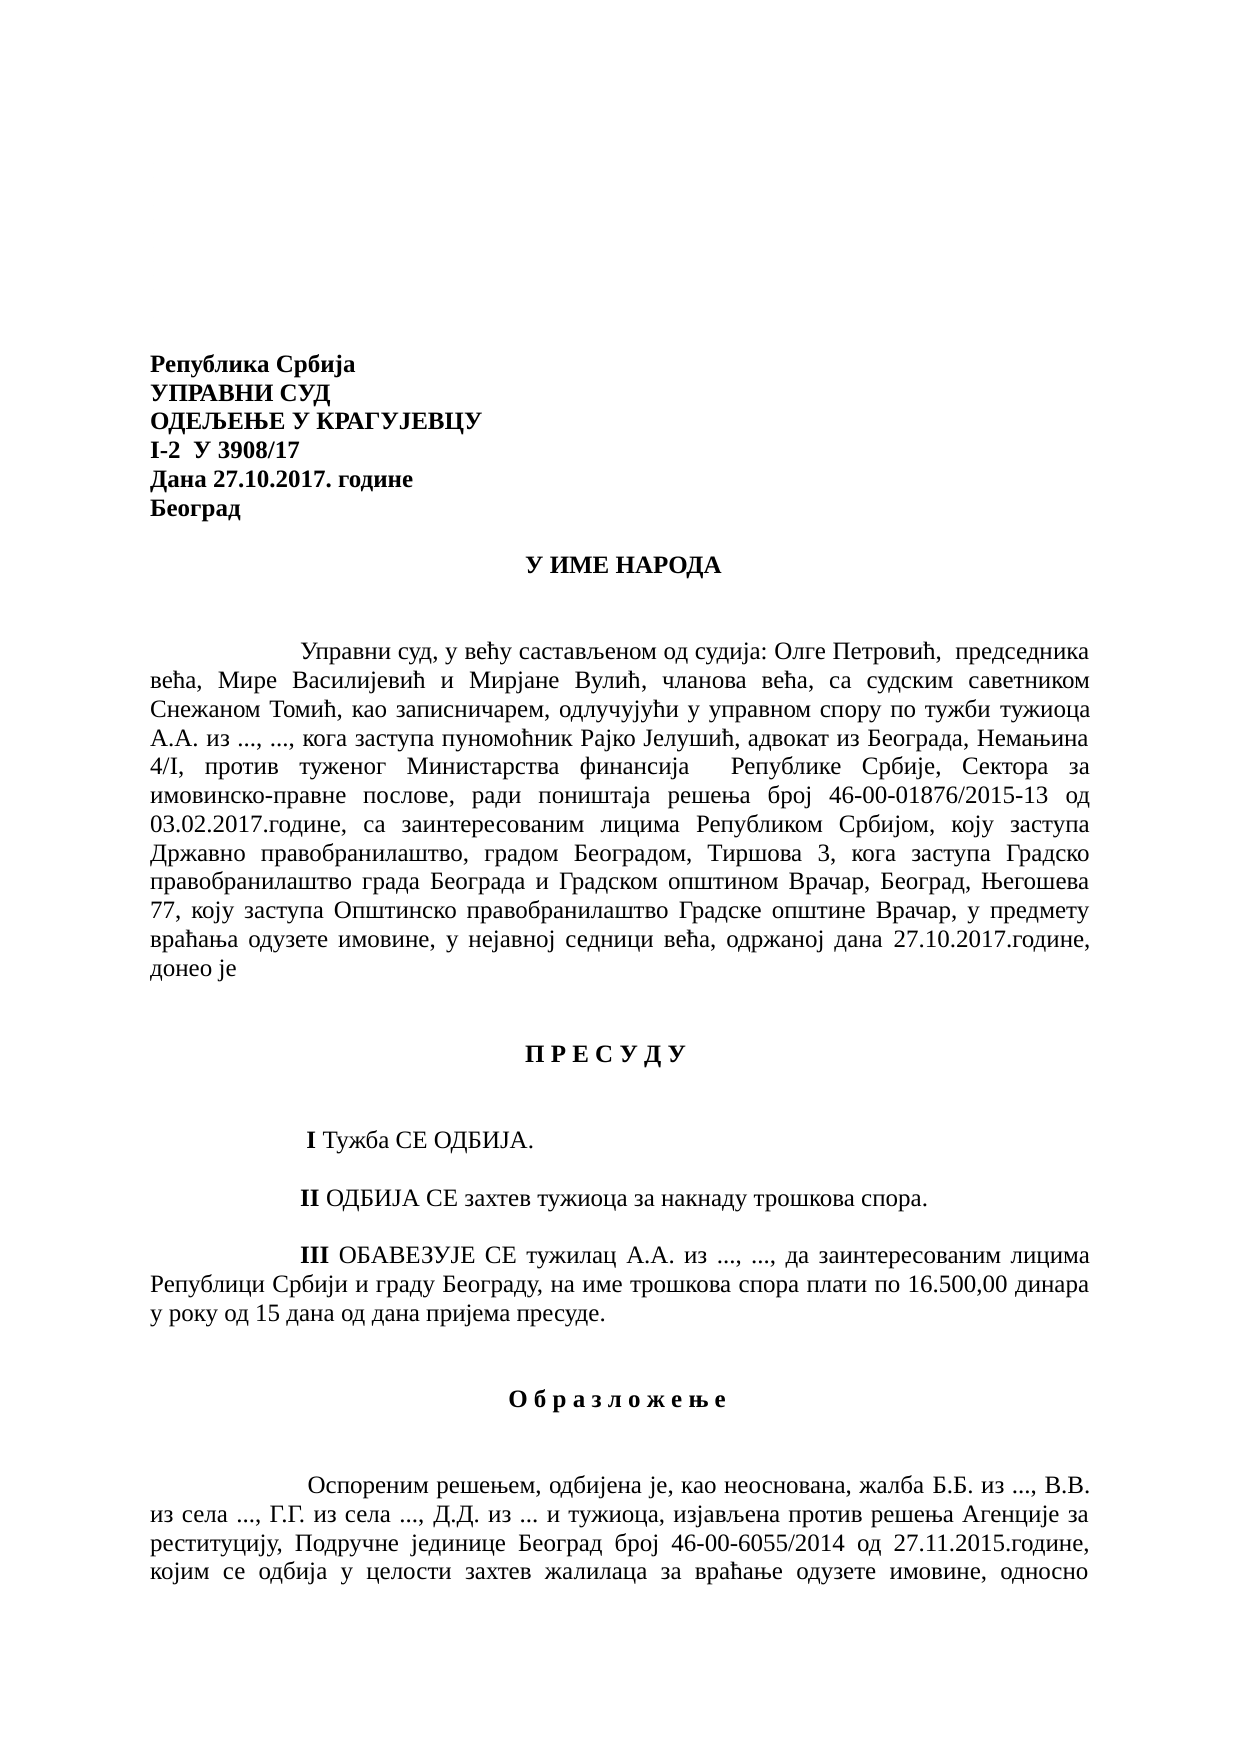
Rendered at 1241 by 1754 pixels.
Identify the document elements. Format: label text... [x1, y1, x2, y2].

text Београд [150, 493, 1090, 521]
text I Тужба СЕ ОДБИЈА. [150, 1125, 1090, 1154]
text УПРАВНИ СУД [150, 378, 1090, 406]
text ОДEЉЕЊЕ У КРАГУЈЕВЦУ [150, 406, 1090, 435]
text П Р Е С У Д У [150, 1039, 1090, 1068]
text II ОДБИЈА СЕ захтев тужиоца за накнаду трошкова спора. [150, 1183, 1090, 1211]
text I-2 У 3908/17 [150, 435, 1090, 464]
text О б р а з л о ж е њ е [150, 1384, 1090, 1413]
text У ИМЕ НАРОДА [150, 550, 1090, 579]
text Дана 27.10.2017. године [150, 464, 1090, 493]
text Оспореним решењем, одбијена је, као неоснована, жалба Б.Б. из ..., В.В. из села ..., Г.Г. из села ..., Д.Д. из ... и тужиоца, изјављена против решења Агенције за реституцију, Подручне јединице Београд број 46-00-6055/2014 од 27.11.2015.године, којим се одбија у целости захтев жалилаца за враћање одузете имовине, односно [150, 1470, 1090, 1585]
text Управни суд, у већу састављеном од судија: Олге Петровић, председника већа, Мире Василијевић и Мирјане Вулић, чланова већа, са судским саветником Снежаном Томић, као записничарем, одлучујући у управном спору по тужби тужиоца А.А. из ..., ..., кога заступа пуномоћник Рајко Јелушић, адвокат из Београда, Немањина 4/I, против туженог Министарства финансија Републике Србије, Сектора за имовинско-правне послове, ради поништаја решења број 46-00-01876/2015-13 од 03.02.2017.године, са заинтересованим лицима Републиком Србијом, коју заступа Државно правобранилаштво, градом Београдом, Тиршова 3, кога заступа Градско правобранилаштво града Београда и Градском општином Врачар, Београд, Његошева 77, коју заступа Општинско правобранилаштво Градске општине Врачар, у предмету враћања одузете имовине, у нејавној седници већа, одржаној дана 27.10.2017.године, донео је [150, 636, 1090, 981]
text III ОБАВЕЗУЈЕ СЕ тужилац А.А. из ..., ..., да заинтересованим лицима Републици Србији и граду Београду, на име трошкова спора плати по 16.500,00 динара у року од 15 дана од дана пријема пресуде. [150, 1240, 1090, 1326]
text Република Србија [150, 349, 1090, 378]
